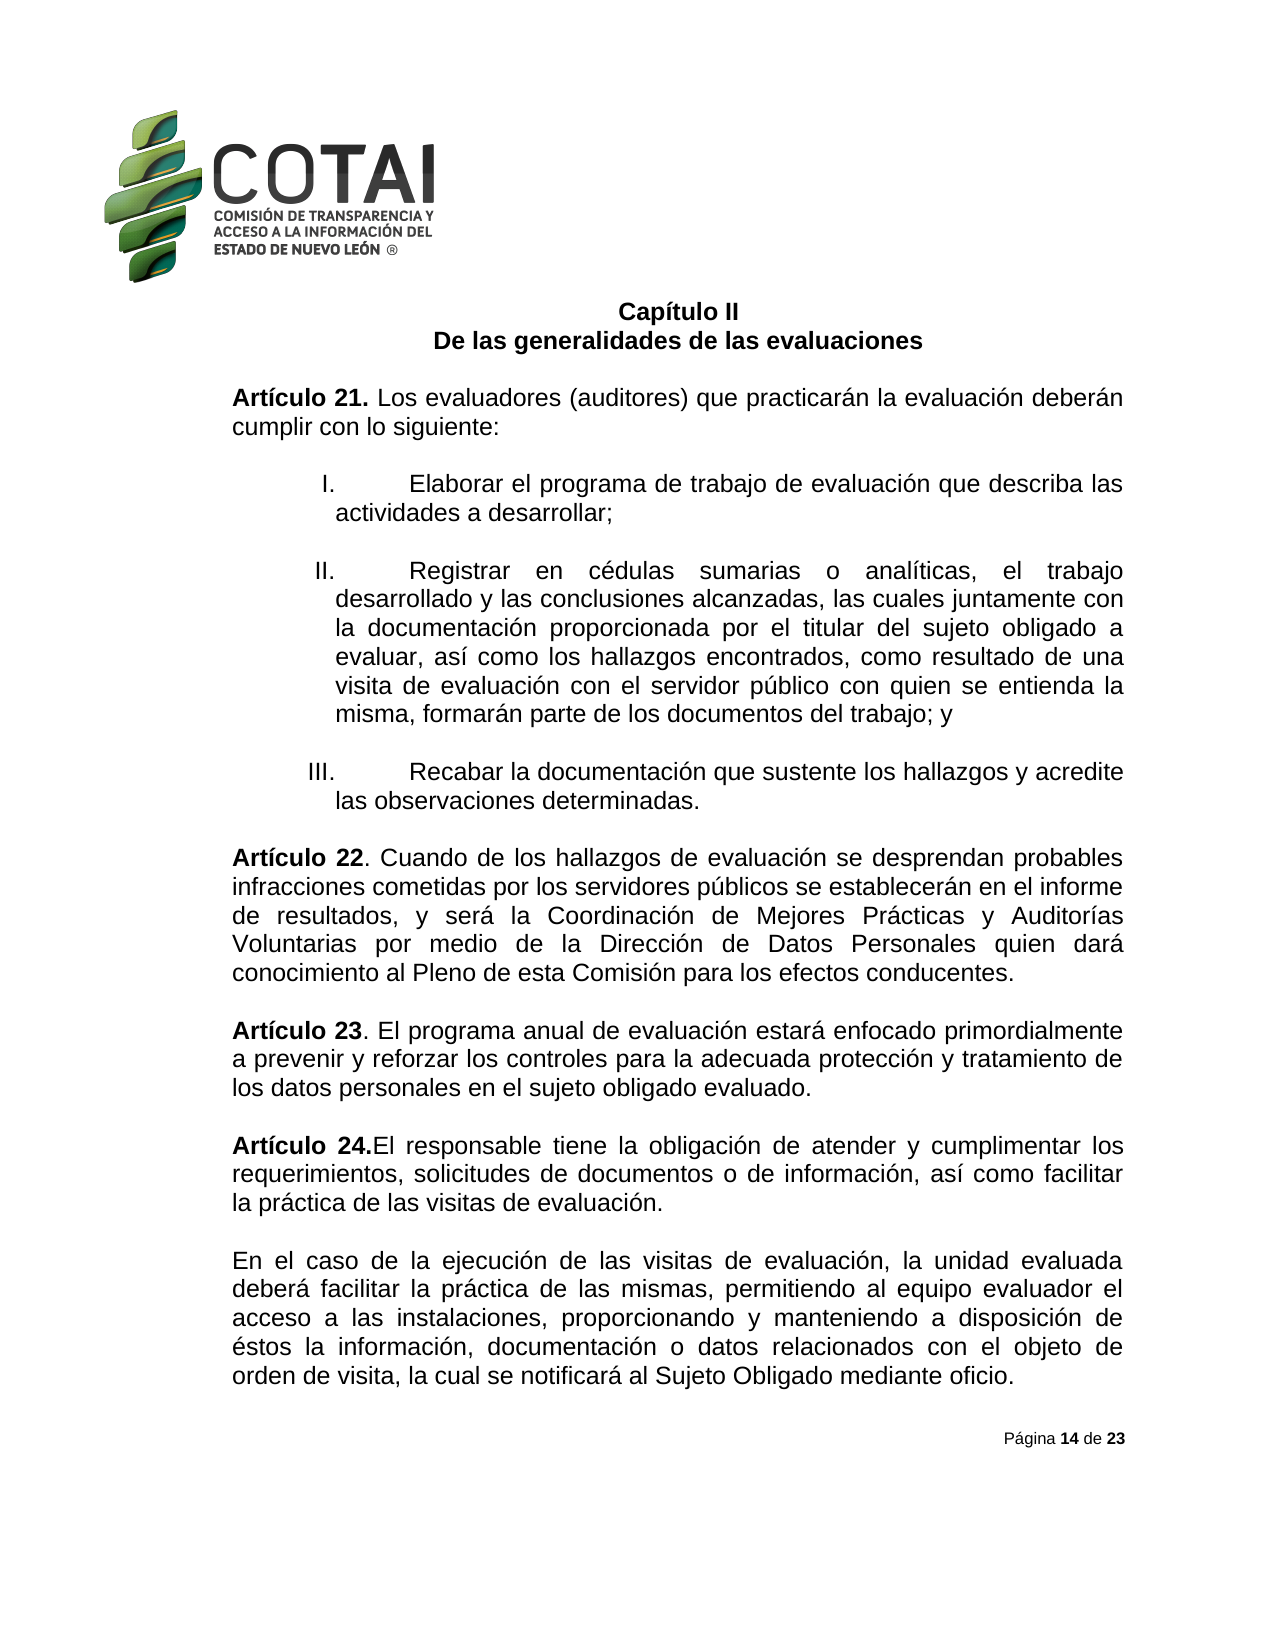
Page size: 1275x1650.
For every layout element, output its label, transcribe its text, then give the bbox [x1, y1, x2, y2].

text Capítulo II [232, 297, 1125, 326]
text Artículo 21. Los evaluadores (auditores) que practicarán la evaluación deberán cumplir con lo siguiente: [232, 383, 1125, 441]
list Elaborar el programa de trabajo de evaluación que describa las actividades a desarrollar; [335, 469, 1125, 527]
text De las generalidades de las evaluaciones [232, 326, 1125, 354]
text Artículo 23. El programa anual de evaluación estará enfocado primordialmente a prevenir y reforzar los controles para la adecuada protección y tratamiento de los datos personales en el sujeto obligado evaluado. [232, 1016, 1125, 1102]
text En el caso de la ejecución de las visitas de evaluación, la unidad evaluada deberá facilitar la práctica de las mismas, permitiendo al equipo evaluador el acceso a las instalaciones, proporcionando y manteniendo a disposición de éstos la información, documentación o datos relacionados con el objeto de orden de visita, la cual se notificará al Sujeto Obligado mediante oficio. [232, 1246, 1125, 1389]
text Artículo 22. Cuando de los hallazgos de evaluación se desprendan probables infracciones cometidas por los servidores públicos se establecerán en el informe de resultados, y será la Coordinación de Mejores Prácticas y Auditorías Voluntarias por medio de la Dirección de Datos Personales quien dará conocimiento al Pleno de esta Comisión para los efectos conducentes. [232, 843, 1125, 987]
list Recabar la documentación que sustente los hallazgos y acredite las observaciones determinadas. [335, 757, 1125, 814]
list Registrar en cédulas sumarias o analíticas, el trabajo desarrollado y las conclusiones alcanzadas, las cuales juntamente con la documentación proporcionada por el titular del sujeto obligado a evaluar, así como los hallazgos encontrados, como resultado de una visita de evaluación con el servidor público con quien se entienda la misma, formarán parte de los documentos del trabajo; y [335, 556, 1125, 728]
text Artículo 24.El responsable tiene la obligación de atender y cumplimentar los requerimientos, solicitudes de documentos o de información, así como facilitar la práctica de las visitas de evaluación. [232, 1131, 1125, 1217]
